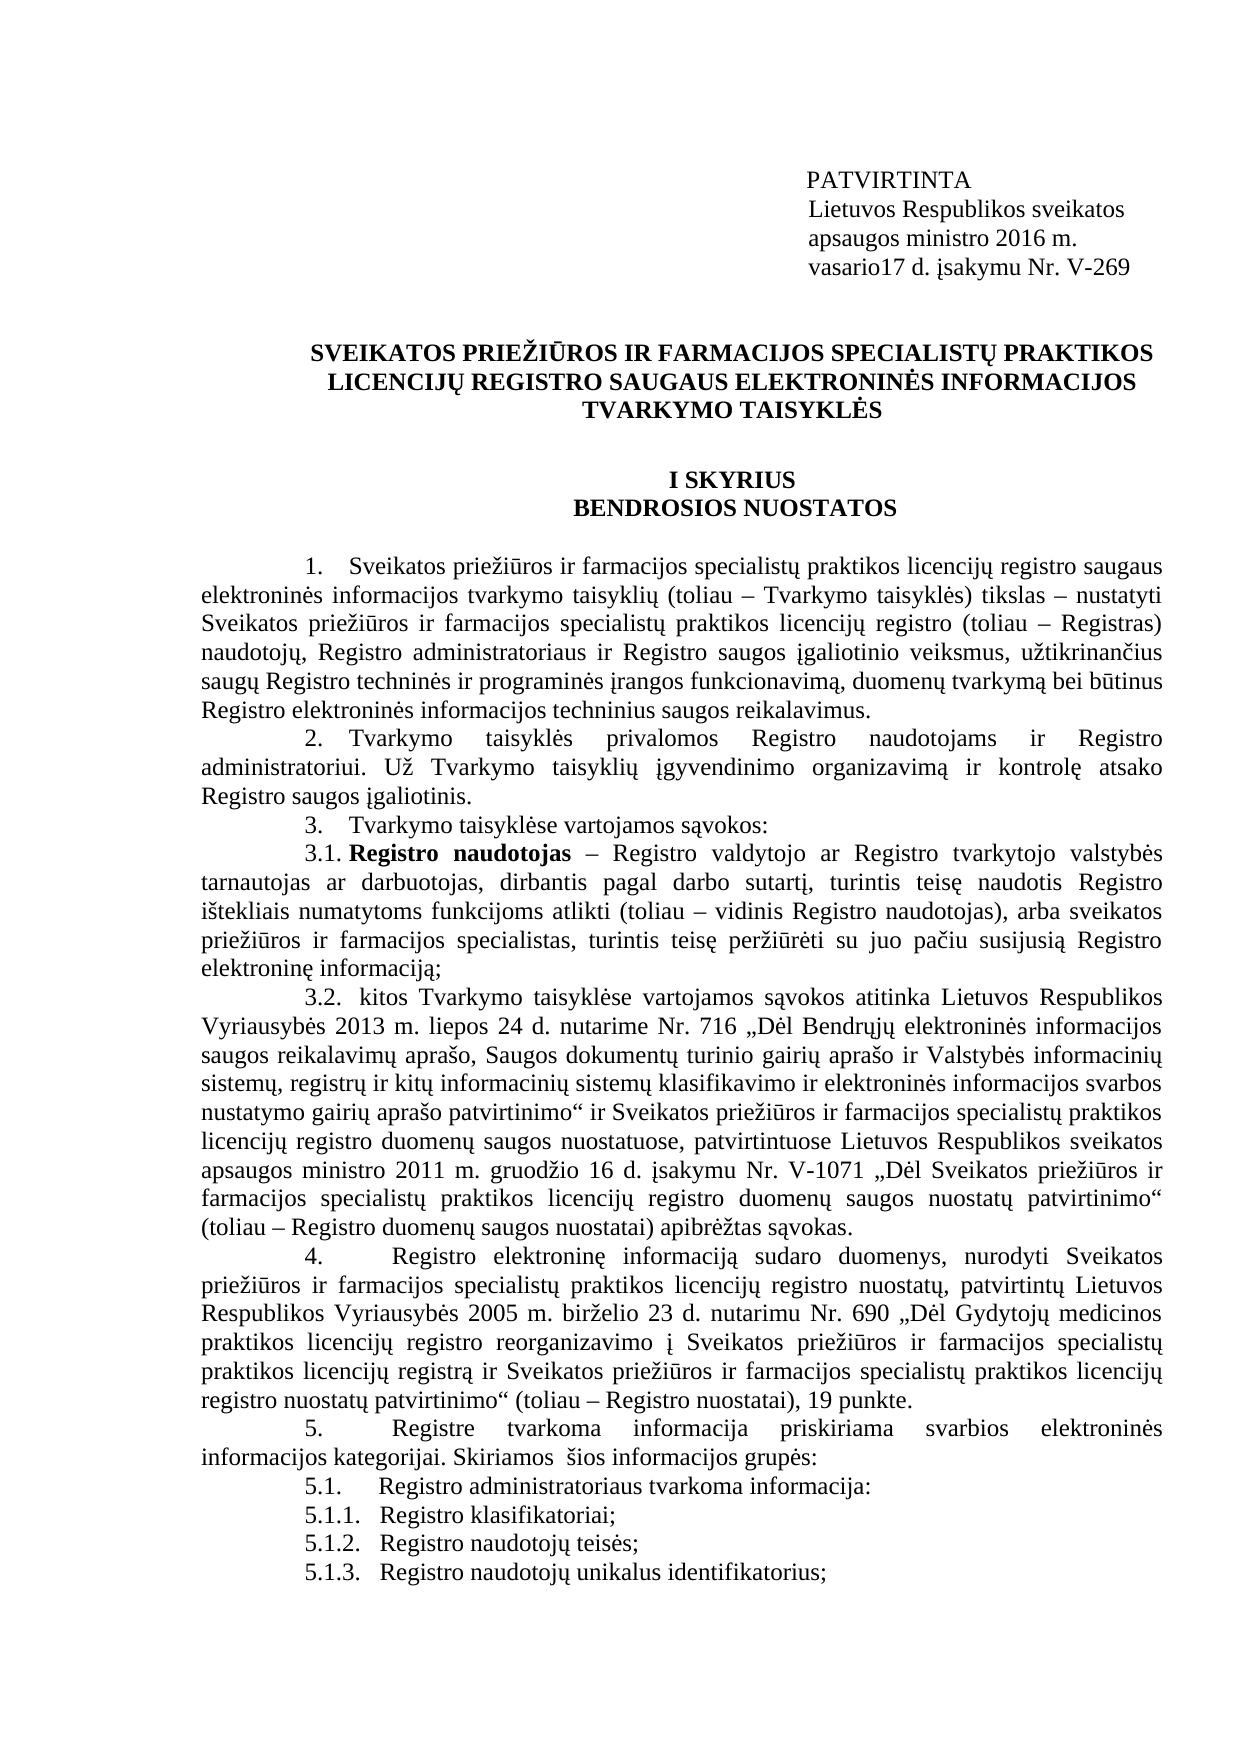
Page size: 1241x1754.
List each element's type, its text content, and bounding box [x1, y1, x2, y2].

text 5.1.1. Registro klasifikatoriai; [304, 1500, 1163, 1528]
text PATVIRTINTA [201, 165, 1163, 194]
text 3. Tvarkymo taisyklėse vartojamos sąvokos: [201, 810, 1163, 838]
text SVEIKATOS PRIEŽIŪROS IR FARMACIJOS SPECIALISTŲ PRAKTIKOS [301, 338, 1163, 367]
text 5.1. Registro administratoriaus tvarkoma informacija: [304, 1471, 1163, 1500]
text 3.2. kitos Tvarkymo taisyklėse vartojamos sąvokos atitinka Lietuvos Respublikos Vyriausybės 2013 m. liepos 24 d. nutarime Nr. 716 „Dėl Bendrųjų elektroninės informacijos saugos reikalavimų aprašo, Saugos dokumentų turinio gairių aprašo ir Valstybės informacinių sistemų, registrų ir kitų informacinių sistemų klasifikavimo ir elektroninės informacijos svarbos nustatymo gairių aprašo patvirtinimo“ ir Sveikatos priežiūros ir farmacijos specialistų praktikos licencijų registro duomenų saugos nuostatuose, patvirtintuose Lietuvos Respublikos sveikatos apsaugos ministro 2011 m. gruodžio 16 d. įsakymu Nr. V-1071 „Dėl Sveikatos priežiūros ir farmacijos specialistų praktikos licencijų registro duomenų saugos nuostatų patvirtinimo“ (toliau – Registro duomenų saugos nuostatai) apibrėžtas sąvokas. [201, 982, 1163, 1241]
text BENDROSIOS NUOSTATOS [301, 493, 1163, 522]
text 1. Sveikatos priežiūros ir farmacijos specialistų praktikos licencijų registro saugaus elektroninės informacijos tvarkymo taisyklių (toliau – Tvarkymo taisyklės) tikslas – nustatyti Sveikatos priežiūros ir farmacijos specialistų praktikos licencijų registro (toliau – Registras) naudotojų, Registro administratoriaus ir Registro saugos įgaliotinio veiksmus, užtikrinančius saugų Registro techninės ir programinės įrangos funkcionavimą, duomenų tvarkymą bei būtinus Registro elektroninės informacijos techninius saugos reikalavimus. [201, 551, 1163, 723]
text 2. Tvarkymo taisyklės privalomos Registro naudotojams ir Registro administratoriui. Už Tvarkymo taisyklių įgyvendinimo organizavimą ir kontrolę atsako Registro saugos įgaliotinis. [201, 723, 1163, 810]
text Lietuvos Respublikos sveikatos [301, 194, 1163, 223]
text 4. Registro elektroninę informaciją sudaro duomenys, nurodyti Sveikatos priežiūros ir farmacijos specialistų praktikos licencijų registro nuostatų, patvirtintų Lietuvos Respublikos Vyriausybės 2005 m. birželio 23 d. nutarimu Nr. 690 „Dėl Gydytojų medicinos praktikos licencijų registro reorganizavimo į Sveikatos priežiūros ir farmacijos specialistų praktikos licencijų registrą ir Sveikatos priežiūros ir farmacijos specialistų praktikos licencijų registro nuostatų patvirtinimo“ (toliau – Registro nuostatai), 19 punkte. [201, 1241, 1163, 1413]
text 5. Registre tvarkoma informacija priskiriama svarbios elektroninės informacijos kategorijai. Skiriamos šios informacijos grupės: [201, 1413, 1163, 1471]
text 3.1. Registro naudotojas – Registro valdytojo ar Registro tvarkytojo valstybės tarnautojas ar darbuotojas, dirbantis pagal darbo sutartį, turintis teisę naudotis Registro ištekliais numatytoms funkcijoms atlikti (toliau – vidinis Registro naudotojas), arba sveikatos priežiūros ir farmacijos specialistas, turintis teisę peržiūrėti su juo pačiu susijusią Registro elektroninę informaciją; [201, 838, 1163, 982]
text vasario17 d. įsakymu Nr. V-269 [301, 252, 1163, 280]
text LICENCIJŲ REGISTRO SAUGAUS ELEKTRONINĖS INFORMACIJOS TVARKYMO TAISYKLĖS [301, 367, 1163, 424]
text I SKYRIUS [301, 465, 1163, 493]
text 5.1.2. Registro naudotojų teisės; [304, 1528, 1163, 1557]
text 5.1.3. Registro naudotojų unikalus identifikatorius; [304, 1557, 1163, 1586]
text apsaugos ministro 2016 m. [301, 223, 1163, 252]
